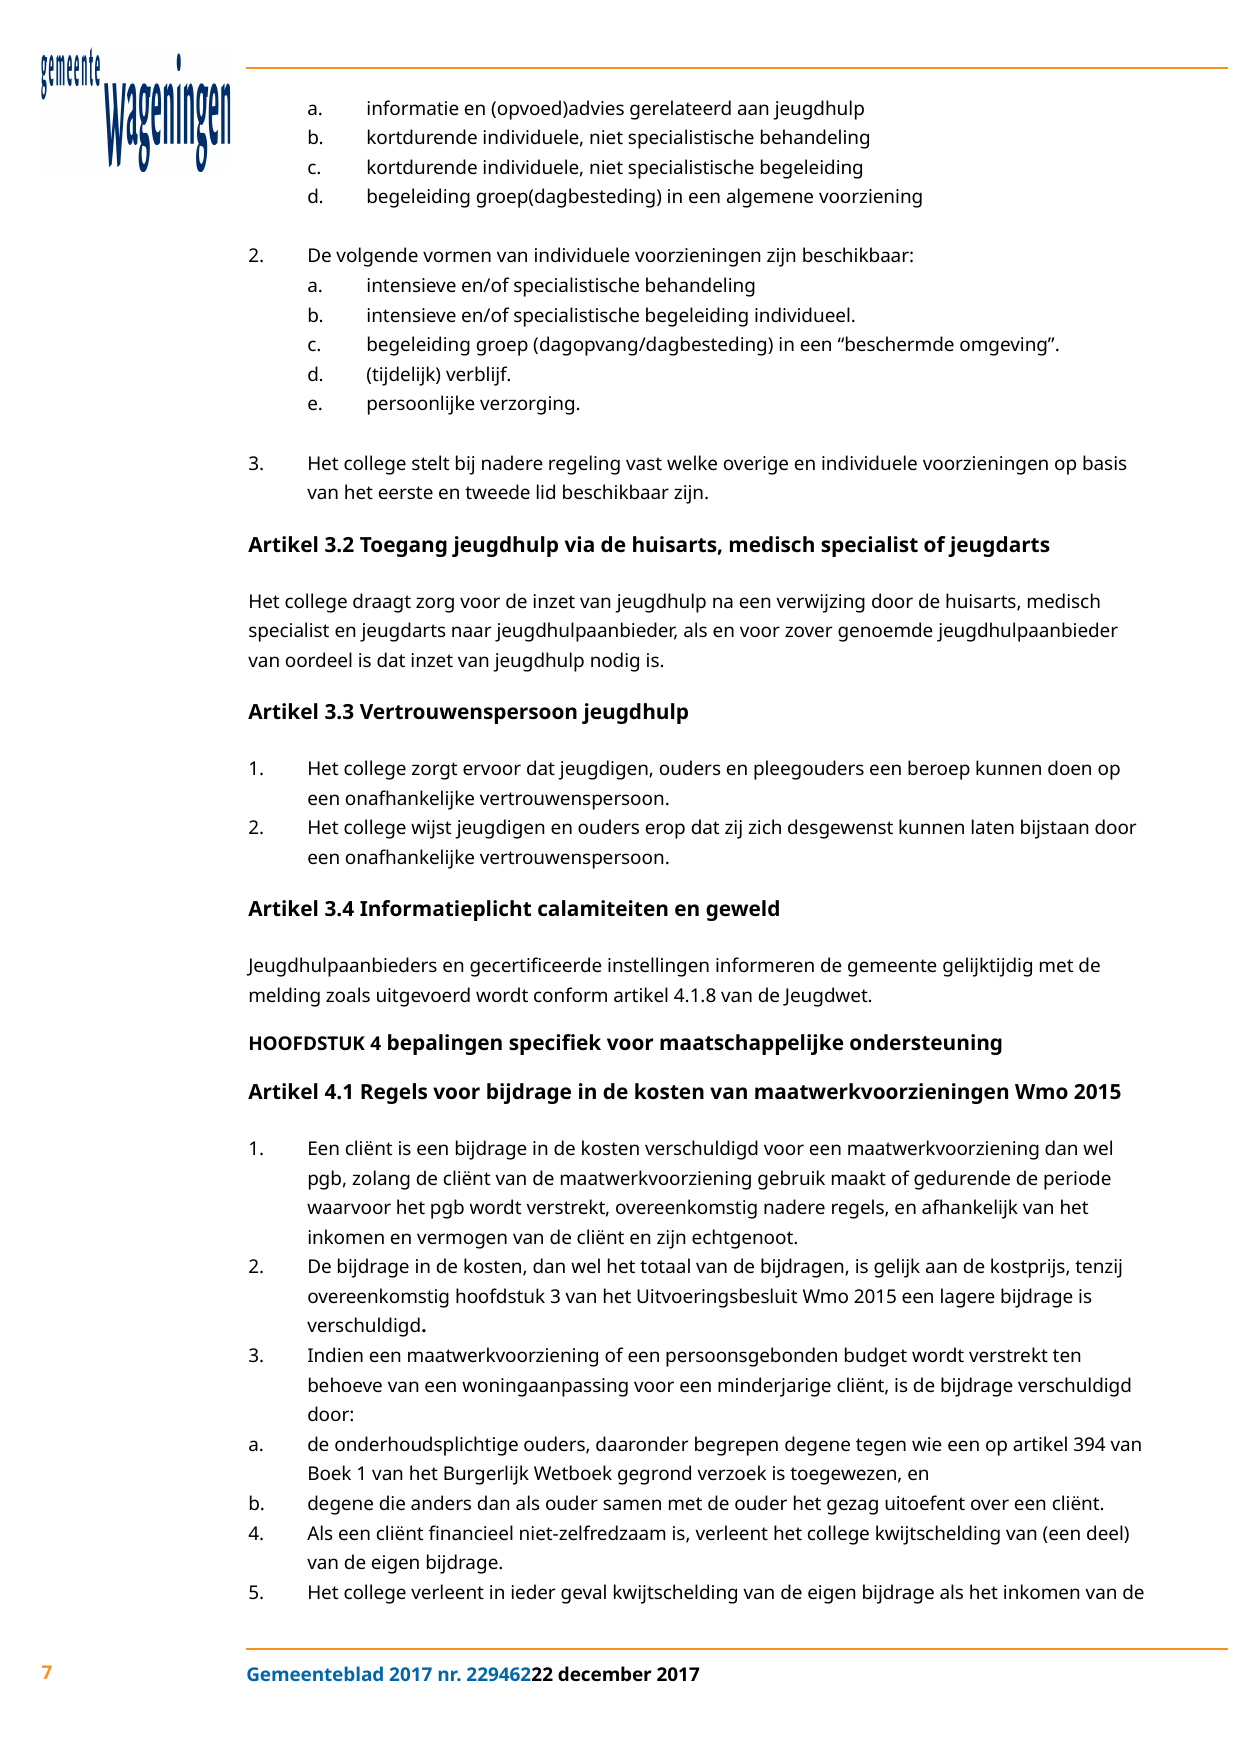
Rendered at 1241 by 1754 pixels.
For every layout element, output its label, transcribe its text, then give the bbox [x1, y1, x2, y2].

list intensieve en/of specialistische begeleiding individueel. [307, 302, 1152, 328]
text Het college draagt zorg voor de inzet van jeugdhulp na een verwijzing door de huisarts, medisch specialist en jeugdarts naar jeugdhulpaanbieder, als en voor zover genoemde jeugdhulpaanbieder van oordeel is dat inzet van jeugdhulp nodig is. [248, 588, 1152, 673]
text Artikel 3.4 Informatieplicht calamiteiten en geweld [248, 894, 1152, 923]
list De volgende vormen van individuele voorzieningen zijn beschikbaar: [248, 243, 1152, 268]
list intensieve en/of specialistische behandeling [307, 272, 1152, 298]
list De bijdrage in de kosten, dan wel het totaal van de bijdragen, is gelijk aan de kostprijs, tenzij overeenkomstig hoofdstuk 3 van het Uitvoeringsbesluit Wmo 2015 een lagere bijdrage is verschuldigd. [248, 1253, 1152, 1338]
list (tijdelijk) verblijf. [307, 361, 1152, 387]
list Een cliënt is een bijdrage in de kosten verschuldigd voor een maatwerkvoorziening dan wel pgb, zolang de cliënt van de maatwerkvoorziening gebruik maakt of gedurende de periode waarvoor het pgb wordt verstrekt, overeenkomstig nadere regels, en afhankelijk van het inkomen en vermogen van de cliënt en zijn echtgenoot. [248, 1135, 1152, 1249]
list informatie en (opvoed)advies gerelateerd aan jeugdhulp [307, 95, 1152, 121]
list Als een cliënt financieel niet-zelfredzaam is, verleent het college kwijtschelding van (een deel) van de eigen bijdrage. [248, 1520, 1152, 1575]
list Indien een maatwerkvoorziening of een persoonsgebonden budget wordt verstrekt ten behoeve van een woningaanpassing voor een minderjarige cliënt, is de bijdrage verschuldigd door: [248, 1342, 1152, 1427]
list Het college stelt bij nadere regeling vast welke overige en individuele voorzieningen op basis van het eerste en tweede lid beschikbaar zijn. [248, 450, 1152, 505]
list Het college wijst jeugdigen en ouders erop dat zij zich desgewenst kunnen laten bijstaan door een onafhankelijke vertrouwenspersoon. [248, 814, 1152, 870]
list Het college zorgt ervoor dat jeugdigen, ouders en pleegouders een beroep kunnen doen op een onafhankelijke vertrouwenspersoon. [248, 755, 1152, 811]
list kortdurende individuele, niet specialistische behandeling [307, 124, 1152, 150]
list degene die anders dan als ouder samen met de ouder het gezag uitoefent over een cliënt. [248, 1490, 1152, 1516]
list de onderhoudsplichtige ouders, daaronder begrepen degene tegen wie een op artikel 394 van Boek 1 van het Burgerlijk Wetboek gegrond verzoek is toegewezen, en [248, 1431, 1152, 1486]
text Artikel 3.3 Vertrouwenspersoon jeugdhulp [248, 697, 1152, 726]
text Jeugdhulpaanbieders en gecertificeerde instellingen informeren de gemeente gelijktijdig met de melding zoals uitgevoerd wordt conform artikel 4.1.8 van de Jeugdwet. [248, 953, 1152, 1008]
text Artikel 3.2 Toegang jeugdhulp via de huisarts, medisch specialist of jeugdarts [248, 530, 1152, 558]
text Artikel 4.1 Regels voor bijdrage in de kosten van maatwerkvoorzieningen Wmo 2015 [248, 1077, 1152, 1106]
list kortdurende individuele, niet specialistische begeleiding [307, 154, 1152, 180]
list persoonlijke verzorging. [307, 391, 1152, 416]
text HOOFDSTUK 4 bepalingen specifiek voor maatschappelijke ondersteuning [248, 1028, 1152, 1056]
list Het college verleent in ieder geval kwijtschelding van de eigen bijdrage als het inkomen van de [248, 1579, 1152, 1604]
list begeleiding groep(dagbesteding) in een algemene voorziening [307, 183, 1152, 209]
list begeleiding groep (dagopvang/dagbesteding) in een “beschermde omgeving”. [307, 331, 1152, 357]
picture [41, 47, 231, 172]
